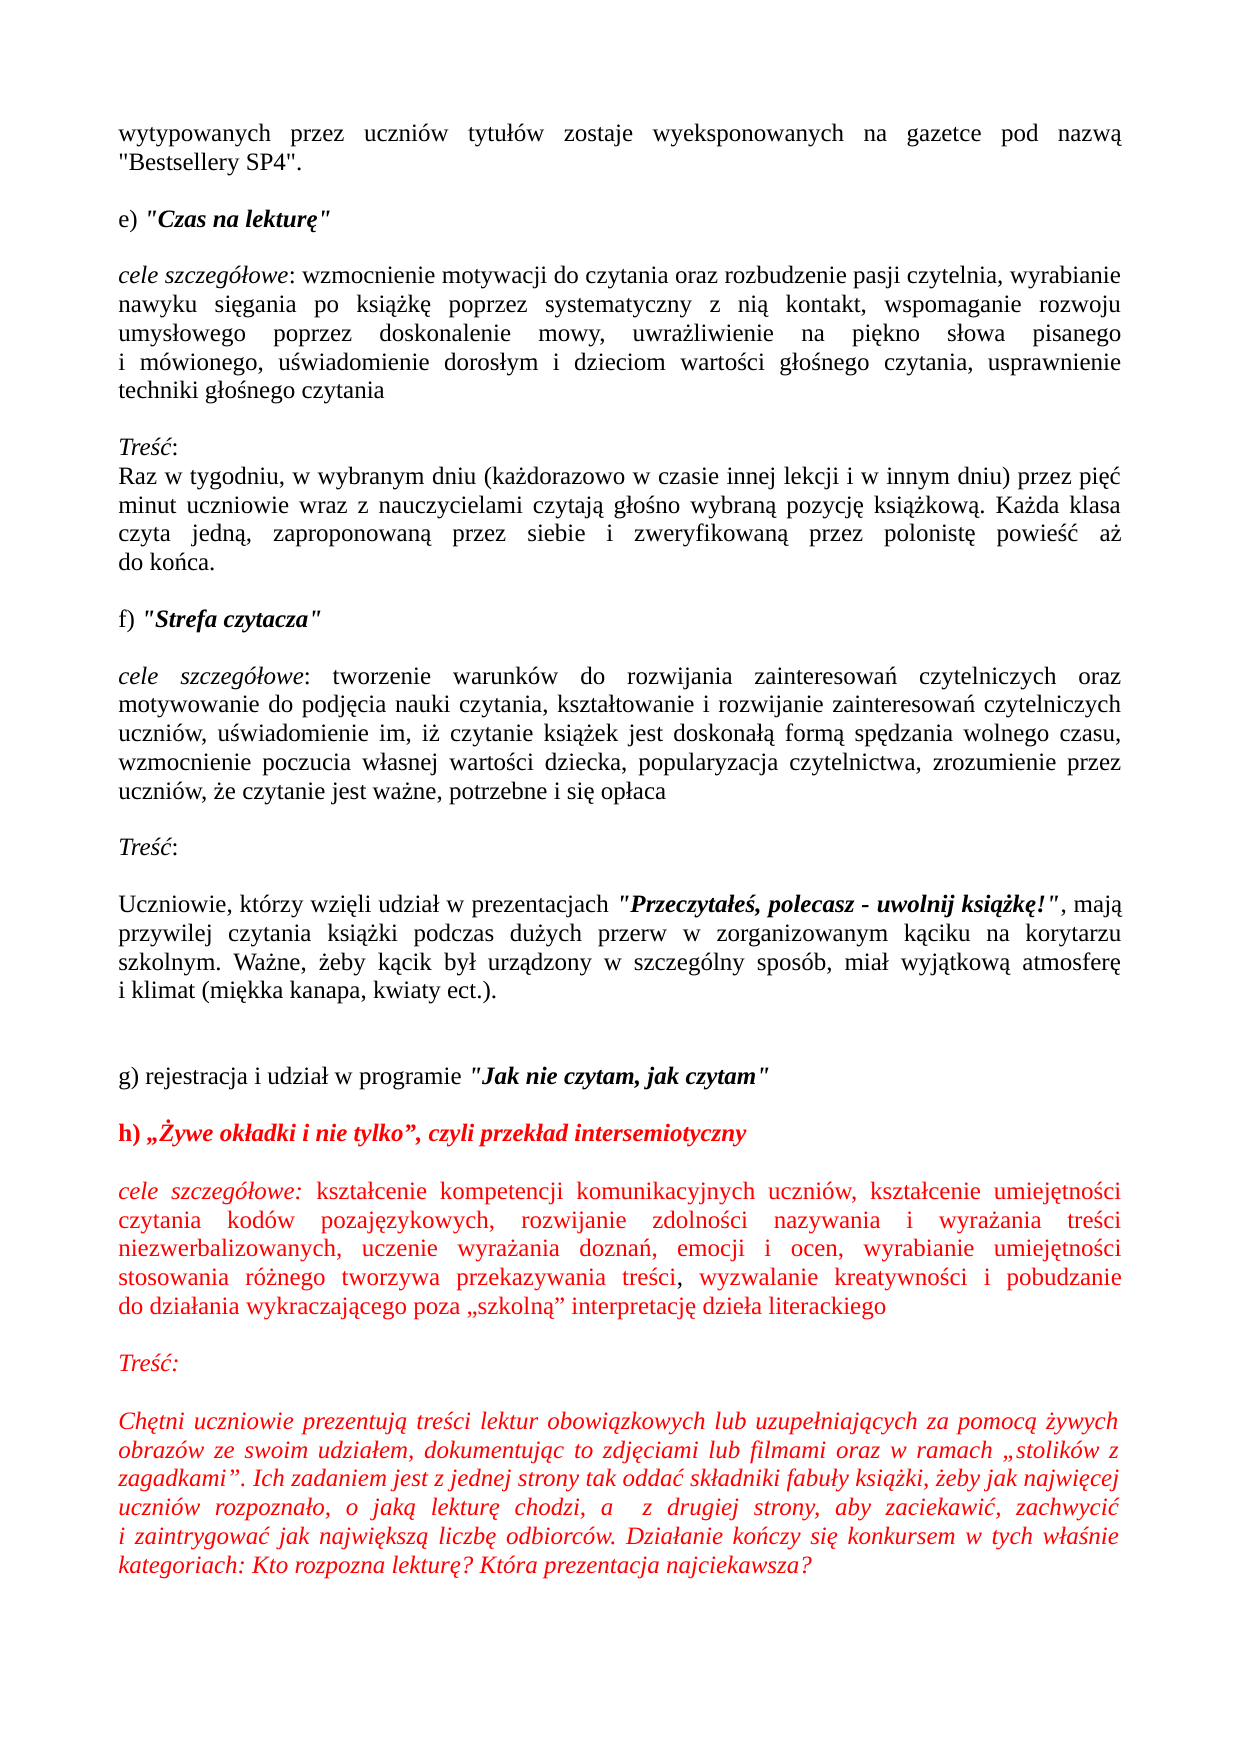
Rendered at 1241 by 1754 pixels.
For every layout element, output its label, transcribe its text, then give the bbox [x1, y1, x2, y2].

text f) "Strefa czytacza" [118, 604, 1122, 633]
text Treść: [118, 1348, 1122, 1377]
text e) "Czas na lekturę" [118, 204, 1122, 232]
text cele szczegółowe: tworzenie warunków do rozwijania zainteresowań czytelniczych oraz motywowanie do podjęcia nauki czytania, kształtowanie i rozwijanie zainteresowań czytelniczych uczniów, uświadomienie im, iż czytanie książek jest doskonałą formą spędzania wolnego czasu, wzmocnienie poczucia własnej wartości dziecka, popularyzacja czytelnictwa, zrozumienie przez uczniów, że czytanie jest ważne, potrzebne i się opłaca [118, 661, 1122, 804]
text Chętni uczniowie prezentują treści lektur obowiązkowych lub uzupełniających za pomocą żywych obrazów ze swoim udziałem, dokumentując to zdjęciami lub filmami oraz w ramach „stolików z zagadkami”. Ich zadaniem jest z jednej strony tak oddać składniki fabuły książki, żeby jak najwięcej uczniów rozpoznało, o jaką lekturę chodzi, a z drugiej strony, aby zaciekawić, zachwycić i zaintrygować jak największą liczbę odbiorców. Działanie kończy się konkursem w tych właśnie kategoriach: Kto rozpozna lekturę? Która prezentacja najciekawsza? [118, 1406, 1122, 1578]
text g) rejestracja i udział w programie "Jak nie czytam, jak czytam" [118, 1061, 1122, 1090]
text cele szczegółowe: wzmocnienie motywacji do czytania oraz rozbudzenie pasji czytelnia, wyrabianie nawyku sięgania po książkę poprzez systematyczny z nią kontakt, wspomaganie rozwoju umysłowego poprzez doskonalenie mowy, uwrażliwienie na piękno słowa pisanego i mówionego, uświadomienie dorosłym i dzieciom wartości głośnego czytania, usprawnienie techniki głośnego czytania [118, 260, 1122, 404]
text Raz w tygodniu, w wybranym dniu (każdorazowo w czasie innej lekcji i w innym dniu) przez pięć minut uczniowie wraz z nauczycielami czytają głośno wybraną pozycję książkową. Każda klasa czyta jedną, zaproponowaną przez siebie i zweryfikowaną przez polonistę powieść aż do końca. [118, 461, 1122, 576]
text h) „Żywe okładki i nie tylko”, czyli przekład intersemiotyczny [118, 1118, 1122, 1147]
text Uczniowie, którzy wzięli udział w prezentacjach "Przeczytałeś, polecasz - uwolnij książkę!", mają przywilej czytania książki podczas dużych przerw w zorganizowanym kąciku na korytarzu szkolnym. Ważne, żeby kącik był urządzony w szczególny sposób, miał wyjątkową atmosferę i klimat (miękka kanapa, kwiaty ect.). [118, 889, 1122, 1004]
text Treść: [118, 832, 1122, 861]
text wytypowanych przez uczniów tytułów zostaje wyeksponowanych na gazetce pod nazwą "Bestsellery SP4". [118, 118, 1122, 176]
text cele szczegółowe: kształcenie kompetencji komunikacyjnych uczniów, kształcenie umiejętności czytania kodów pozajęzykowych, rozwijanie zdolności nazywania i wyrażania treści niezwerbalizowanych, uczenie wyrażania doznań, emocji i ocen, wyrabianie umiejętności stosowania różnego tworzywa przekazywania treści, wyzwalanie kreatywności i pobudzanie do działania wykraczającego poza „szkolną” interpretację dzieła literackiego [118, 1176, 1122, 1320]
text Treść: [118, 432, 1122, 461]
